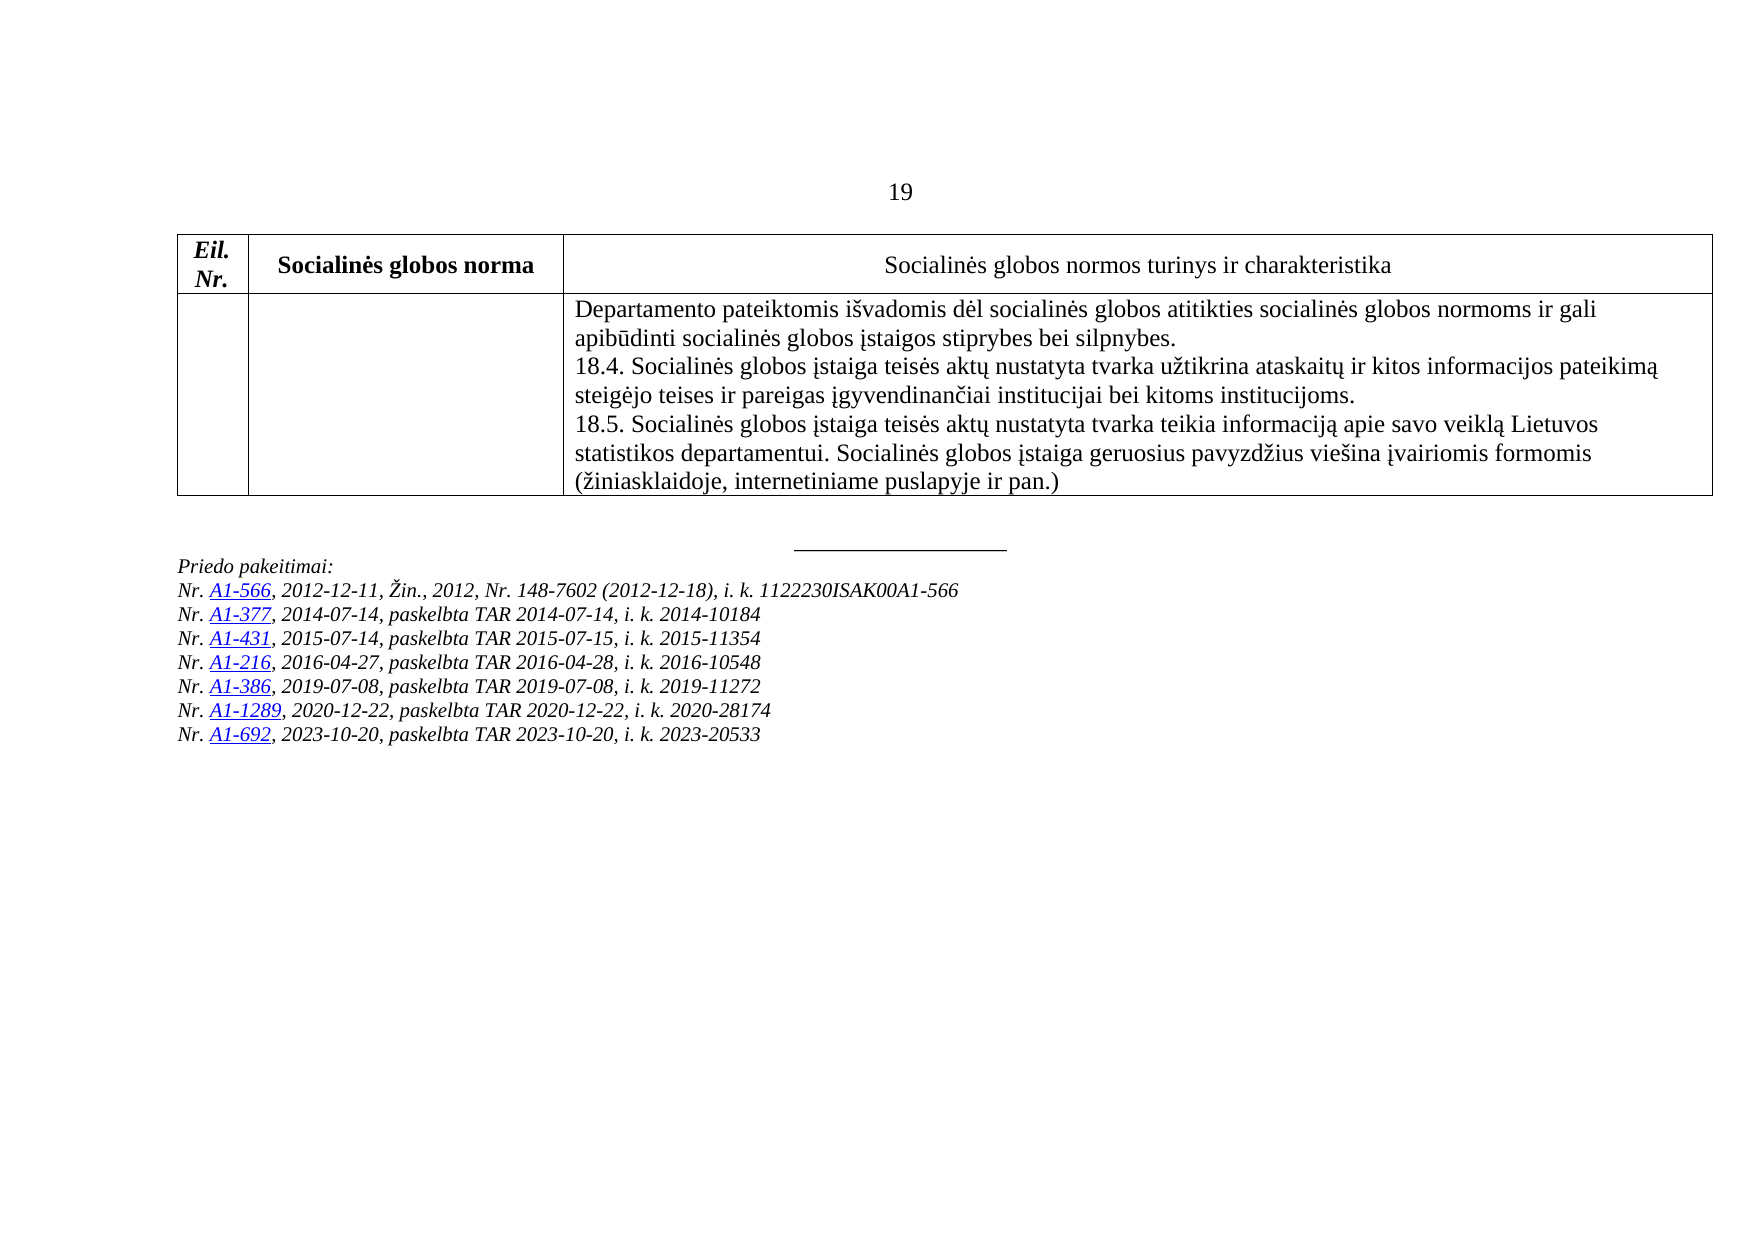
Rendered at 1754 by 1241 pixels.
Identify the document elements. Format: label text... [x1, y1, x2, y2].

text Nr. A1-216, 2016-04-27, paskelbta TAR 2016-04-28, i. k. 2016-10548 [177, 650, 1624, 674]
text _________________ [177, 525, 1624, 554]
text Nr. A1-377, 2014-07-14, paskelbta TAR 2014-07-14, i. k. 2014-10184 [177, 602, 1624, 626]
text Nr. A1-431, 2015-07-14, paskelbta TAR 2015-07-15, i. k. 2015-11354 [177, 626, 1624, 650]
text Nr. A1-1289, 2020-12-22, paskelbta TAR 2020-12-22, i. k. 2020-28174 [177, 698, 1624, 722]
text Priedo pakeitimai: [177, 554, 1624, 578]
text Nr. A1-692, 2023-10-20, paskelbta TAR 2023-10-20, i. k. 2023-20533 [177, 722, 1624, 746]
table_header Eil. Nr. [178, 235, 248, 293]
text Nr. A1-386, 2019-07-08, paskelbta TAR 2019-07-08, i. k. 2019-11272 [177, 674, 1624, 698]
table_cell [178, 294, 248, 495]
table_cell Departamento pateiktomis išvadomis dėl socialinės globos atitikties socialinės globos normoms ir gali apibūdinti socialinės globos įstaigos stiprybes bei silpnybes. 18.4. Socialinės globos įstaiga teisės aktų nustatyta tvarka užtikrina ataskaitų ir kitos informacijos pateikimą steigėjo teises ir pareigas įgyvendinančiai institucijai bei kitoms institucijoms. 18.5. Socialinės globos įstaiga teisės aktų nustatyta tvarka teikia informaciją apie savo veiklą Lietuvos statistikos departamentui. Socialinės globos įstaiga geruosius pavyzdžius viešina įvairiomis formomis (žiniasklaidoje, internetiniame puslapyje ir pan.) [564, 294, 1712, 495]
table_cell [249, 294, 563, 495]
text Nr. A1-566, 2012-12-11, Žin., 2012, Nr. 148-7602 (2012-12-18), i. k. 1122230ISAK00A1-566 [177, 578, 1624, 602]
table_header Socialinės globos normos turinys ir charakteristika [564, 235, 1712, 293]
table_header Socialinės globos norma [249, 235, 563, 293]
